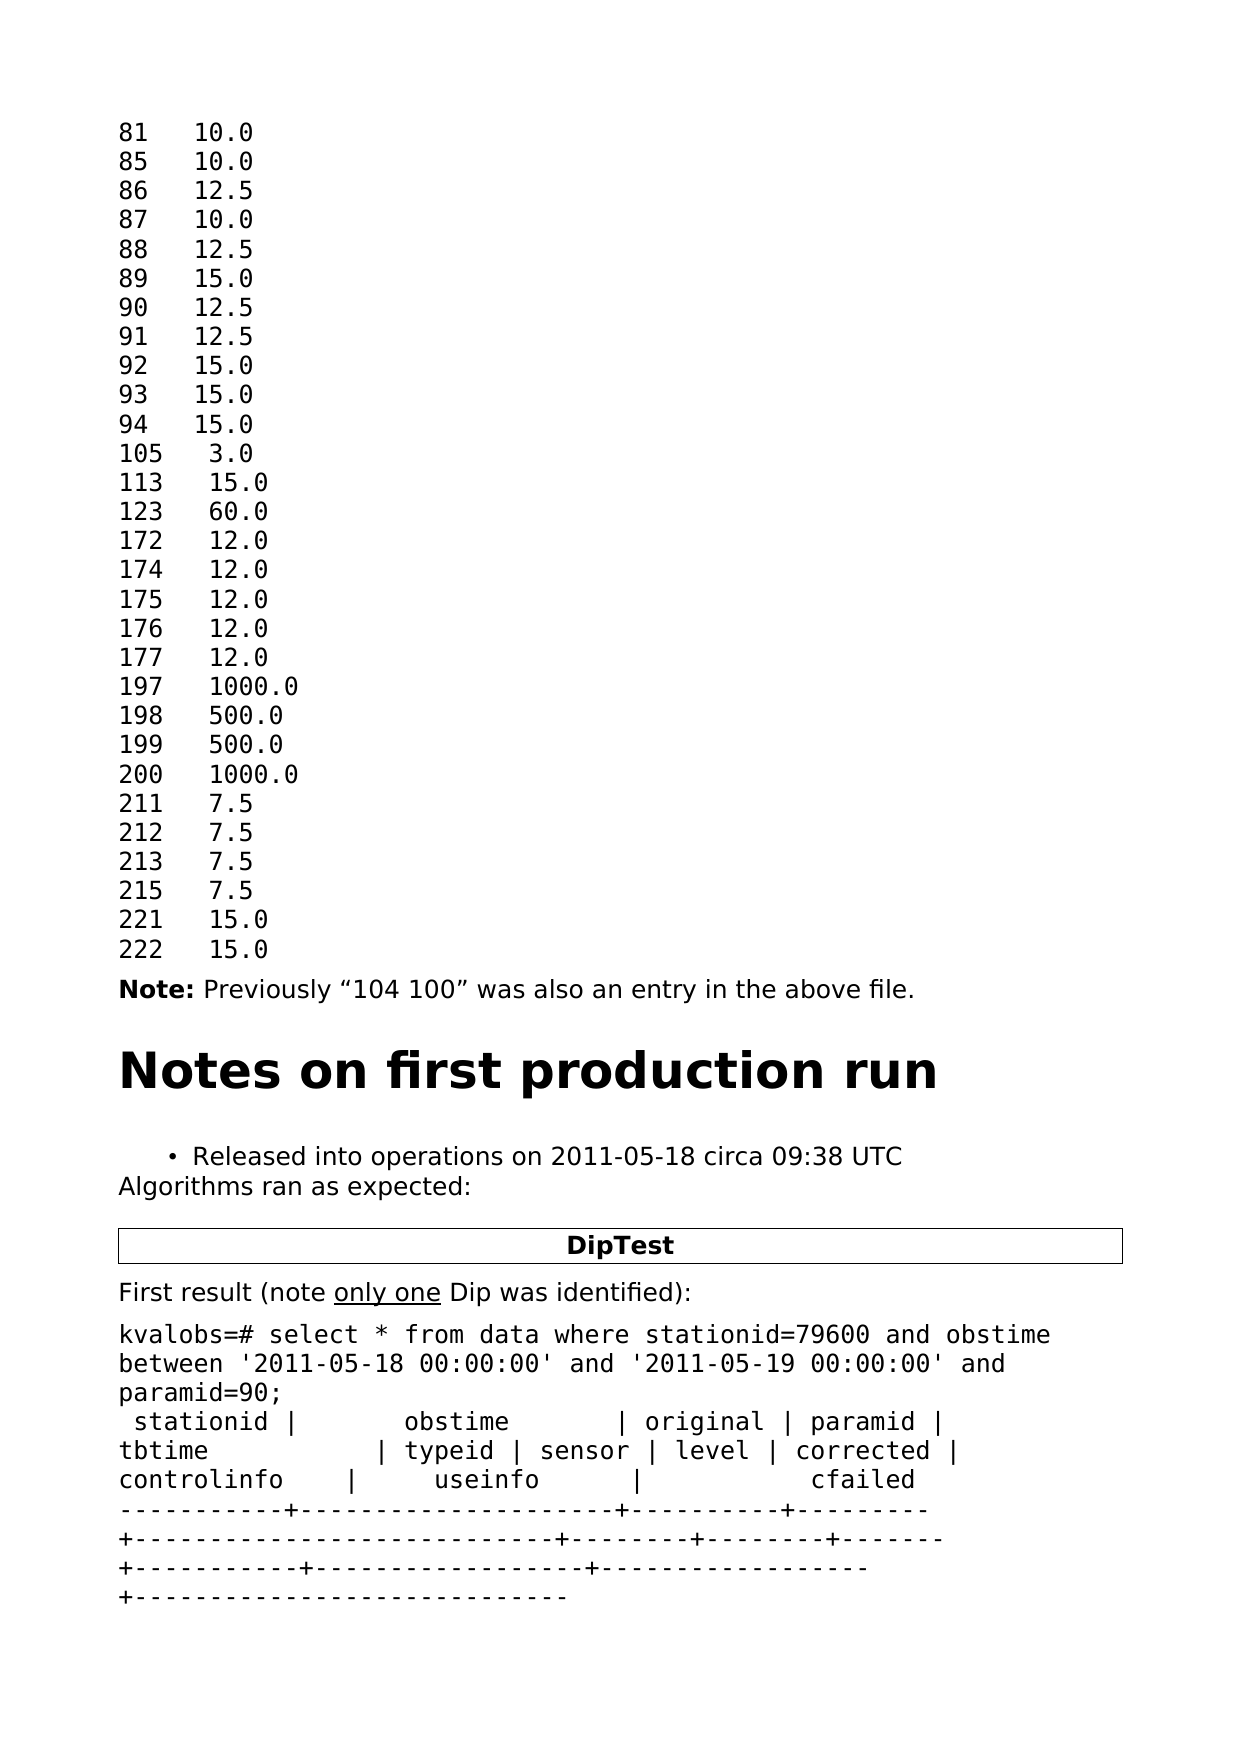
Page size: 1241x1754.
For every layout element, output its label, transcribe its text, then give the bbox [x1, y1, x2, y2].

table_header DipTest [119, 1229, 1122, 1263]
text kvalobs=# select * from data where stationid=79600 and obstime between '2011-05-18 00:00:00' and '2011-05-19 00:00:00' and paramid=90; stationid | obstime | original | paramid | tbtime | typeid | sensor | level | corrected | controlinfo | useinfo | cfailed -----------+---------------------+----------+---------+----------------------------+--------+--------+-------+-----------+------------------+------------------+----------------------------- [118, 1320, 1122, 1612]
text First result (note only one Dip was identified): [118, 1278, 1122, 1307]
list Released into operations on 2011-05-18 circa 09:38 UTC [177, 1143, 1122, 1172]
text Note: Previously “104 100” was also an entry in the above file. [118, 976, 1122, 1005]
text Algorithms ran as expected: [118, 1172, 1122, 1201]
text 81 10.0 85 10.0 86 12.5 87 10.0 88 12.5 89 15.0 90 12.5 91 12.5 92 15.0 93 15.0 94 15.0 105 3.0 113 15.0 123 60.0 172 12.0 174 12.0 175 12.0 176 12.0 177 12.0 197 1000.0 198 500.0 199 500.0 200 1000.0 211 7.5 212 7.5 213 7.5 215 7.5 221 15.0 222 15.0 [118, 118, 1122, 964]
subtitle Notes on first production run [118, 1042, 1122, 1101]
